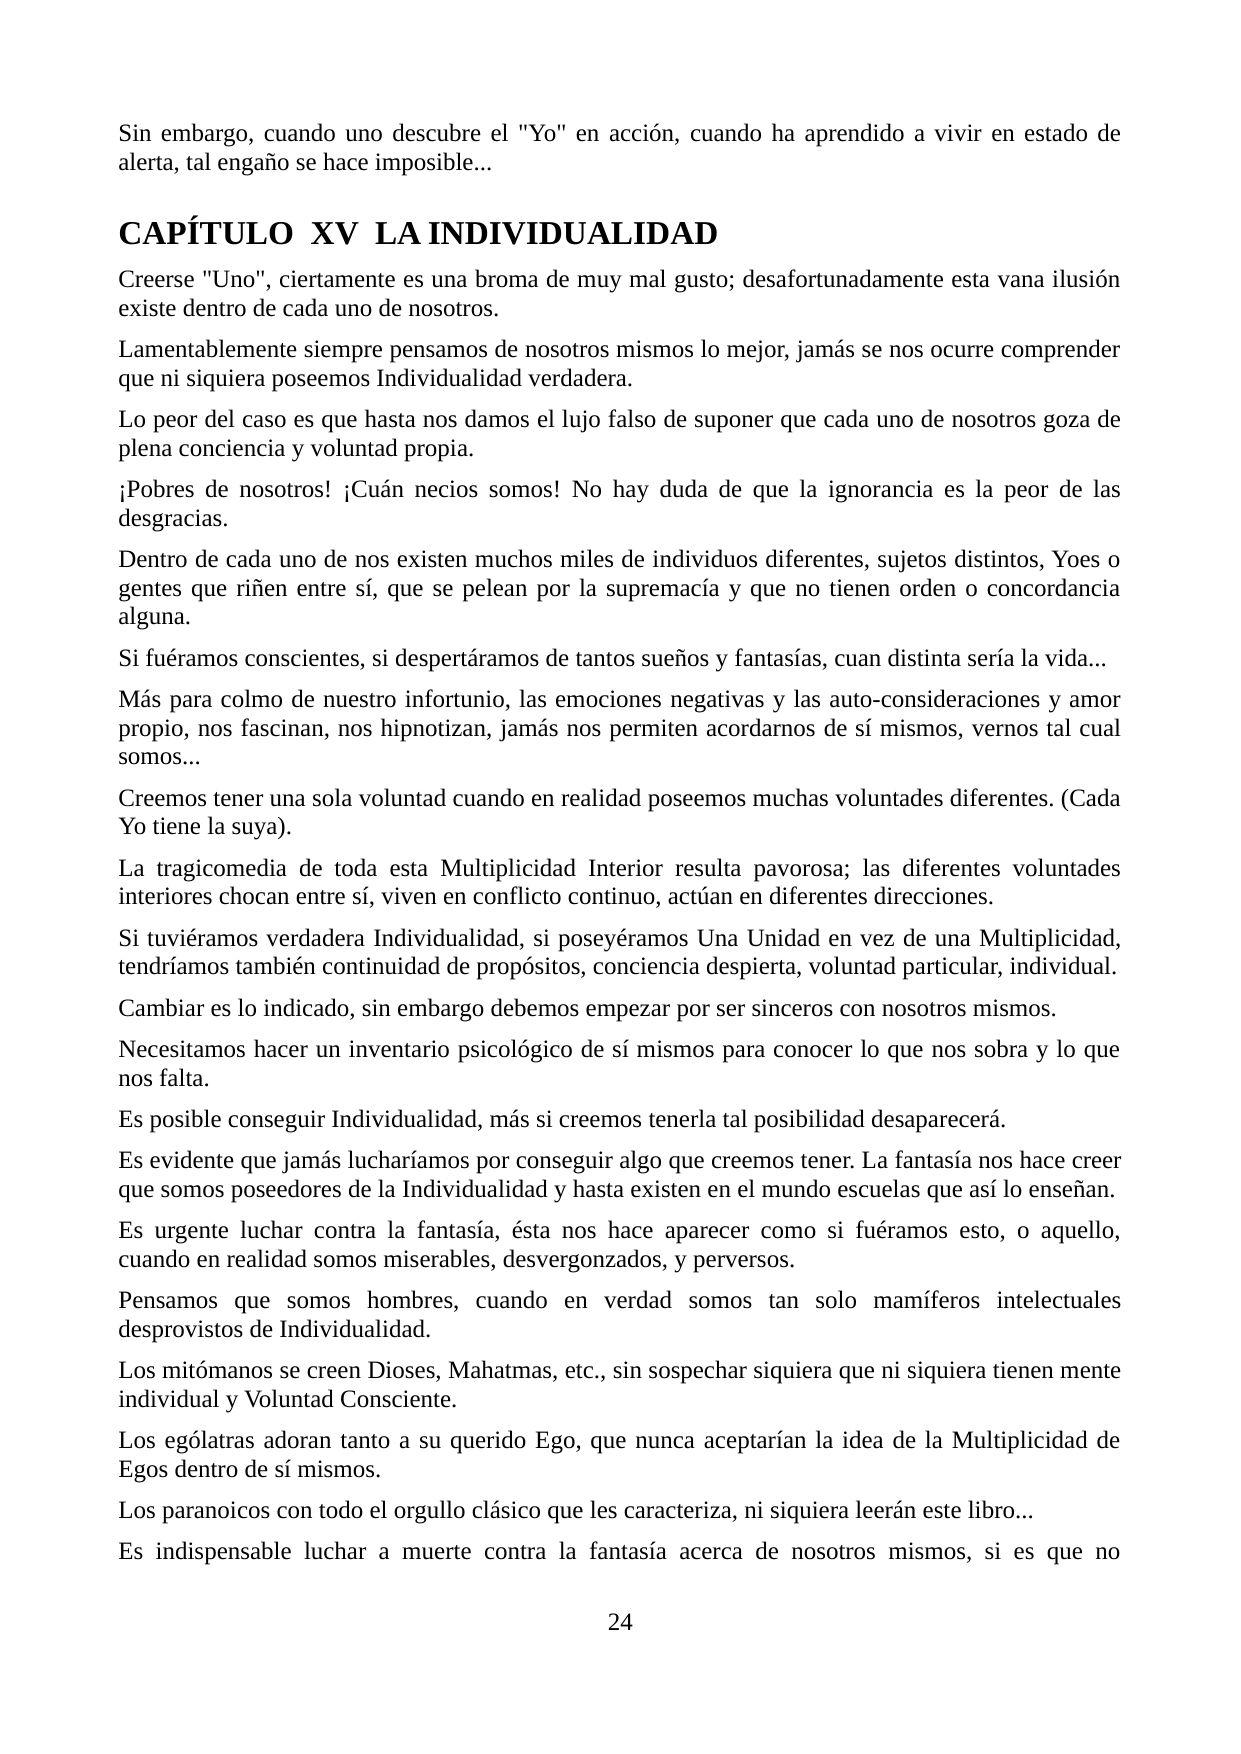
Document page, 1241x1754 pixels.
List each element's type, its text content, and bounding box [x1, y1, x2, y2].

text Si tuviéramos verdadera Individualidad, si poseyéramos Una Unidad en vez de una Multiplicidad, tendríamos también continuidad de propósitos, conciencia despierta, voluntad particular, individual. [118, 923, 1122, 980]
text Pensamos que somos hombres, cuando en verdad somos tan solo mamíferos intelectuales desprovistos de Individualidad. [118, 1285, 1122, 1343]
text Sin embargo, cuando uno descubre el "Yo" en acción, cuando ha aprendido a vivir en estado de alerta, tal engaño se hace imposible... [118, 118, 1122, 176]
text La tragicomedia de toda esta Multiplicidad Interior resulta pavorosa; las diferentes voluntades interiores chocan entre sí, viven en conflicto continuo, actúan en diferentes direcciones. [118, 853, 1122, 910]
text Lo peor del caso es que hasta nos damos el lujo falso de suponer que cada uno de nosotros goza de plena conciencia y voluntad propia. [118, 404, 1122, 461]
text Es urgente luchar contra la fantasía, ésta nos hace aparecer como si fuéramos esto, o aquello, cuando en realidad somos miserables, desvergonzados, y perversos. [118, 1215, 1122, 1273]
text Cambiar es lo indicado, sin embargo debemos empezar por ser sinceros con nosotros mismos. [118, 993, 1122, 1021]
text Los paranoicos con todo el orgullo clásico que les caracteriza, ni siquiera leerán este libro... [118, 1495, 1122, 1524]
subtitle CAPÍTULO XV LA INDIVIDUALIDAD [118, 213, 1122, 251]
text Creerse "Uno", ciertamente es una broma de muy mal gusto; desafortunadamente esta vana ilusión existe dentro de cada uno de nosotros. [118, 264, 1122, 321]
text Los ególatras adoran tanto a su querido Ego, que nunca aceptarían la idea de la Multiplicidad de Egos dentro de sí mismos. [118, 1425, 1122, 1483]
text Es posible conseguir Individualidad, más si creemos tenerla tal posibilidad desaparecerá. [118, 1104, 1122, 1133]
text Más para colmo de nuestro infortunio, las emociones negativas y las auto-consideraciones y amor propio, nos fascinan, nos hipnotizan, jamás nos permiten acordarnos de sí mismos, vernos tal cual somos... [118, 684, 1122, 770]
text Lamentablemente siempre pensamos de nosotros mismos lo mejor, jamás se nos ocurre comprender que ni siquiera poseemos Individualidad verdadera. [118, 334, 1122, 391]
text Los mitómanos se creen Dioses, Mahatmas, etc., sin sospechar siquiera que ni siquiera tienen mente individual y Voluntad Consciente. [118, 1355, 1122, 1413]
text Dentro de cada uno de nos existen muchos miles de individuos diferentes, sujetos distintos, Yoes o gentes que riñen entre sí, que se pelean por la supremacía y que no tienen orden o concordancia alguna. [118, 544, 1122, 630]
text Creemos tener una sola voluntad cuando en realidad poseemos muchas voluntades diferentes. (Cada Yo tiene la suya). [118, 783, 1122, 840]
text Es indispensable luchar a muerte contra la fantasía acerca de nosotros mismos, si es que no [118, 1536, 1122, 1565]
text Es evidente que jamás lucharíamos por conseguir algo que creemos tener. La fantasía nos hace creer que somos poseedores de la Individualidad y hasta existen en el mundo escuelas que así lo enseñan. [118, 1145, 1122, 1203]
text Necesitamos hacer un inventario psicológico de sí mismos para conocer lo que nos sobra y lo que nos falta. [118, 1034, 1122, 1091]
text Si fuéramos conscientes, si despertáramos de tantos sueños y fantasías, cuan distinta sería la vida... [118, 643, 1122, 671]
text ¡Pobres de nosotros! ¡Cuán necios somos! No hay duda de que la ignorancia es la peor de las desgracias. [118, 474, 1122, 531]
